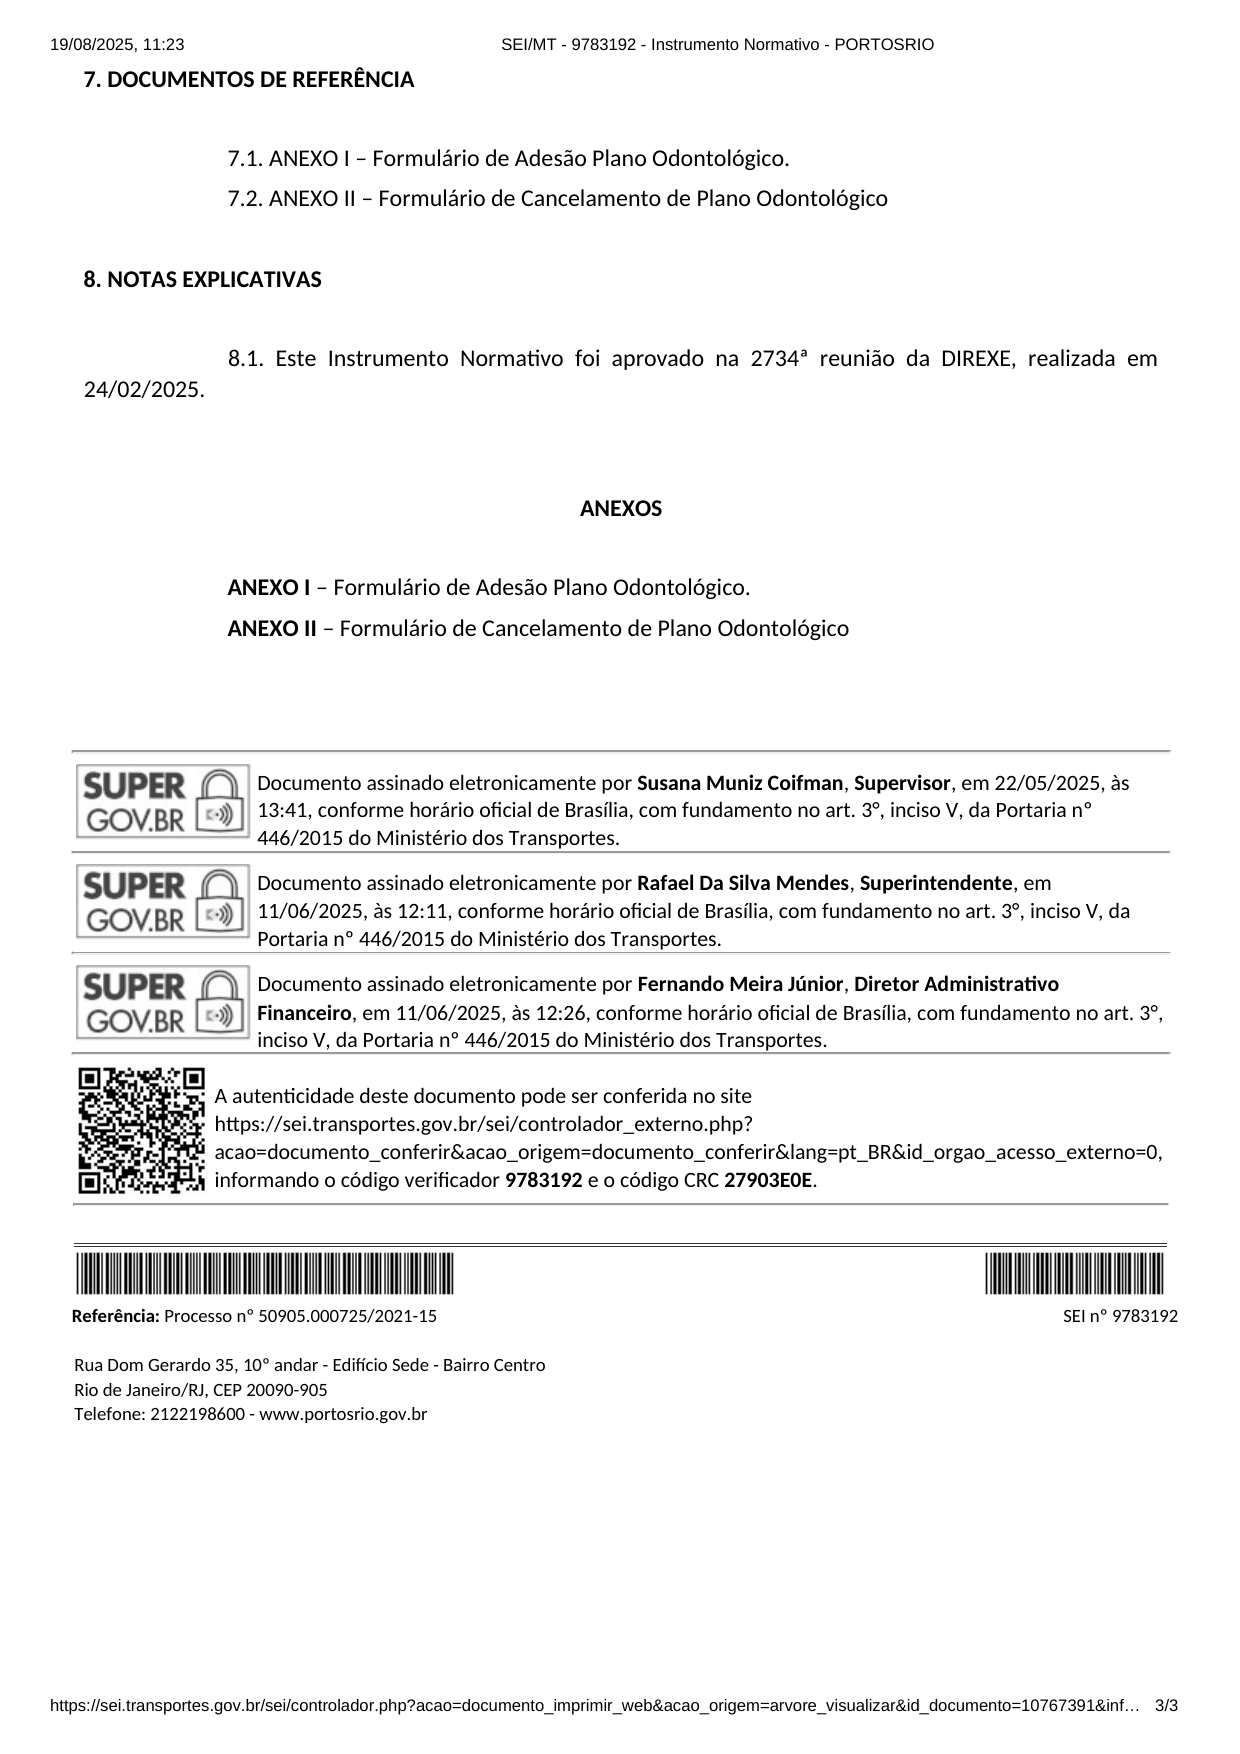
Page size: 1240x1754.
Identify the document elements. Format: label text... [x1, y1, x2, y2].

text 7.2. ANEXO II – Formulário de Cancelamento de Plano Odontológico [227, 183, 1160, 213]
text Documento assinado eletronicamente por Fernando Meira Júnior, Diretor Administrativo [257, 970, 1178, 997]
text acao=documento_conferir&acao_origem=documento_conferir&lang=pt_BR&id_orgao_acesso_externo=0, informando o código verificador 9783192 e o código CRC 27903E0E. [214, 1138, 1178, 1193]
text Telefone: 2122198600 - www.portosrio.gov.br [74, 1402, 1178, 1425]
text 7.1. ANEXO I – Formulário de Adesão Plano Odontológico. [227, 143, 1160, 172]
text Documento assinado eletronicamente por Susana Muniz Coifman, Supervisor, em 22/05/2025, às 13:41, conforme horário oficial de Brasília, com fundamento no art. 3°, inciso V, da Portaria nº 446/2015 do Ministério dos Transportes. [257, 769, 1178, 851]
text ANEXO I – Formulário de Adesão Plano Odontológico. [227, 572, 1160, 602]
text Documento assinado eletronicamente por Rafael Da Silva Mendes, Superintendente, em [257, 869, 1178, 896]
text Financeiro, em 11/06/2025, às 12:26, conforme horário oficial de Brasília, com fundamento no art. 3°, inciso V, da Portaria nº 446/2015 do Ministério dos Transportes. [257, 999, 1178, 1053]
text Rio de Janeiro/RJ, CEP 20090-905 [74, 1378, 1178, 1401]
text 11/06/2025, às 12:11, conforme horário oficial de Brasília, com fundamento no art. 3°, inciso V, da Portaria nº 446/2015 do Ministério dos Transportes. [257, 897, 1178, 952]
text 8.1. Este Instrumento Normativo foi aprovado na 2734ª reunião da DIREXE, realizada em 24/02/2025. [84, 343, 1160, 403]
text A autenticidade deste documento pode ser conferida no site https://sei.transportes.gov.br/sei/controlador_externo.php? [214, 1082, 1178, 1137]
text Referência: Processo nº 50905.000725/2021-15 SEI nº 9783192 [72, 1304, 1178, 1327]
text ANEXO II – Formulário de Cancelamento de Plano Odontológico [227, 613, 1160, 642]
subtitle 7. DOCUMENTOS DE REFERÊNCIA [83, 64, 1178, 93]
text ANEXOS [72, 493, 1171, 523]
subtitle 8. NOTAS EXPLICATIVAS [83, 264, 1178, 293]
text Rua Dom Gerardo 35, 10º andar - Edifício Sede - Bairro Centro [74, 1353, 1178, 1376]
